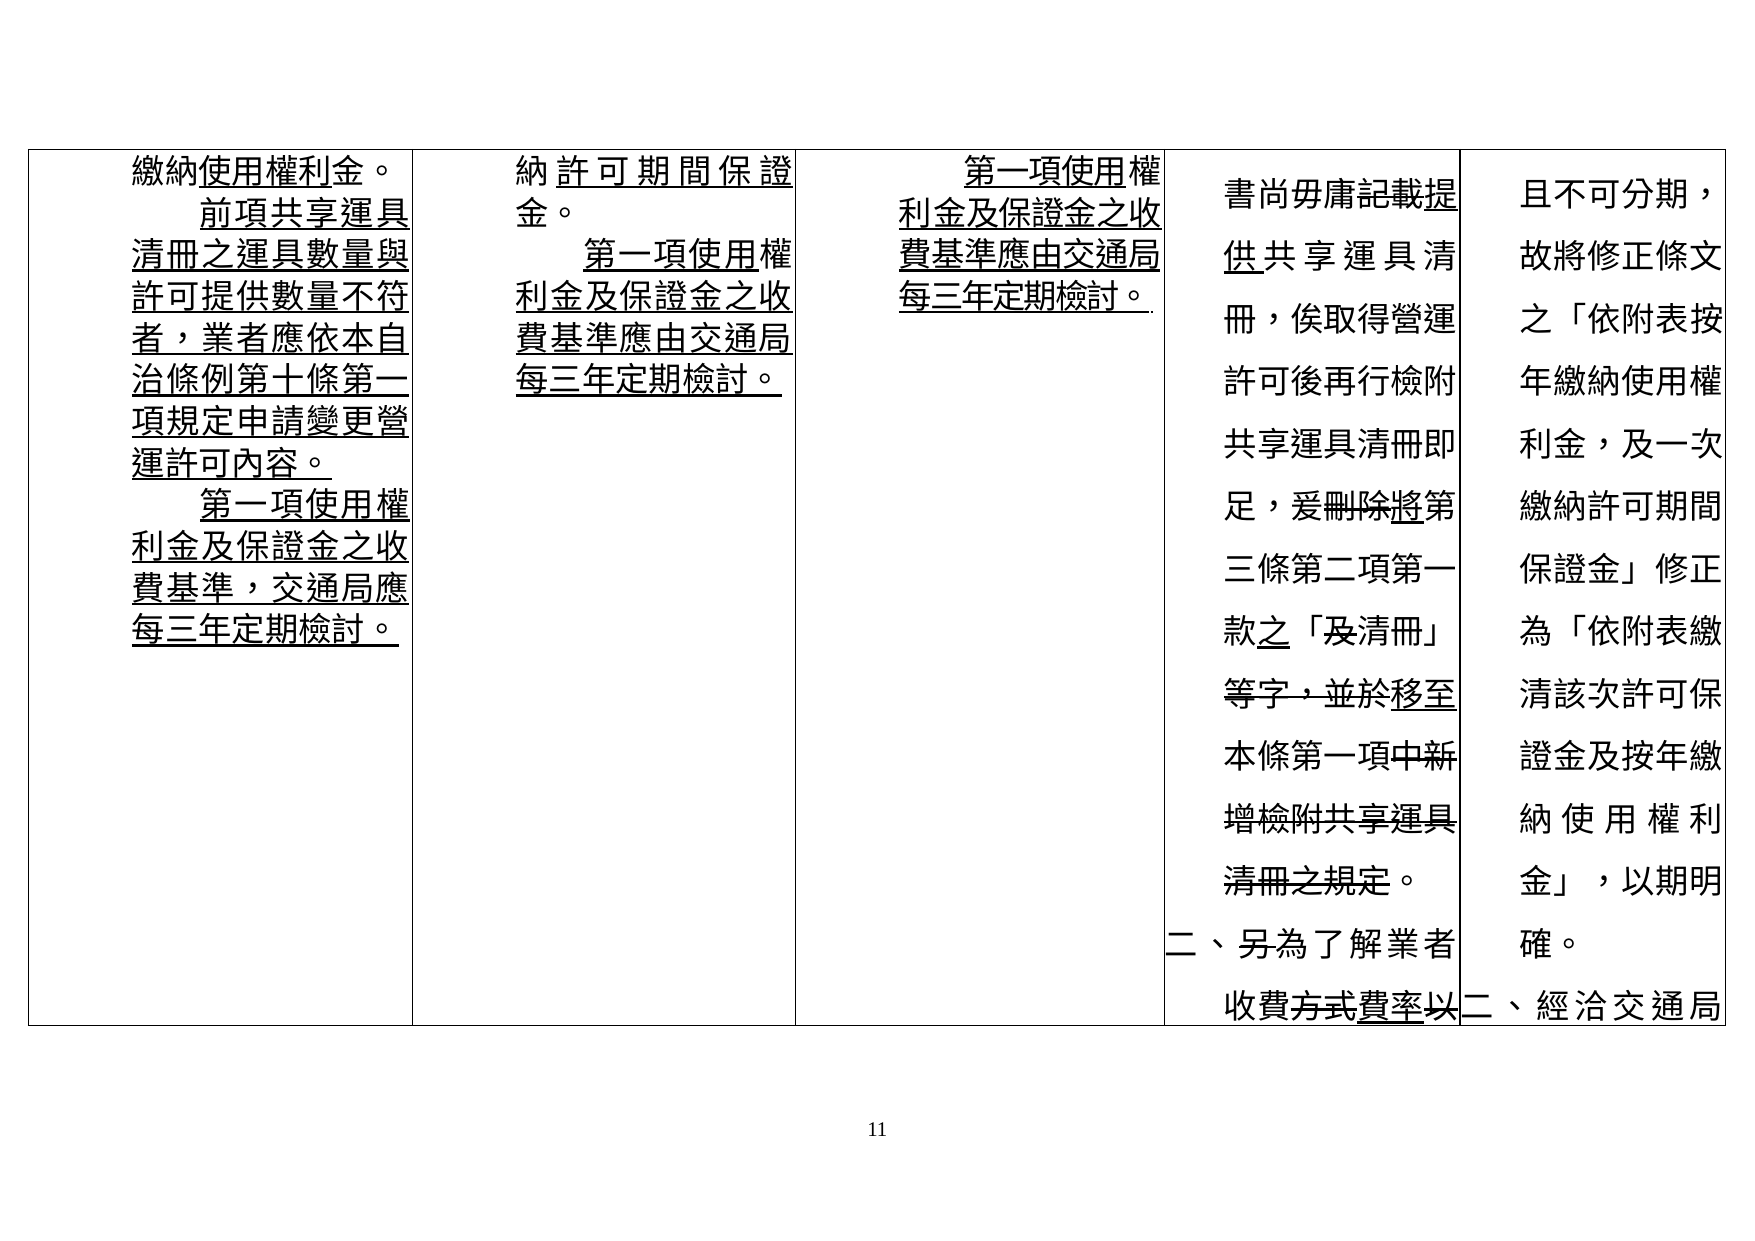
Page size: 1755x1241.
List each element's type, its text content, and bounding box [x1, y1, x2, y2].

table_cell 且不可分期，故將修正條文之「依附表按年繳納使用權利金，及一次繳納許可期間保證金」修正為「依附表繳清該次許可保證金及按年繳納使用權利金」，以期明確。 二、經洽交通局 [1461, 150, 1725, 1025]
table_cell 納許可期間保證金。 第一項使用權利金及保證金之收費基準應由交通局每三年定期檢討。 [413, 150, 795, 1025]
table_cell 書尚毋庸記載提供共享運具清冊，俟取得營運許可後再行檢附共享運具清冊即足，爰刪除將第三條第二項第一款之「及清冊」等字，並於移至本條第一項中新增檢附共享運具清冊之規定。 二、另為了解業者收費方式費率以 [1165, 150, 1459, 1025]
table_cell 第一項使用權利金及保證金之收費基準應由交通局每三年定期檢討。 [796, 150, 1164, 1025]
table_cell 繳納使用權利金。 前項共享運具清冊之運具數量與許可提供數量不符者，業者應依本自治條例第十條第一項規定申請變更營運許可內容。 第一項使用權利金及保證金之收費基準，交通局應每三年定期檢討。 [29, 150, 412, 1025]
